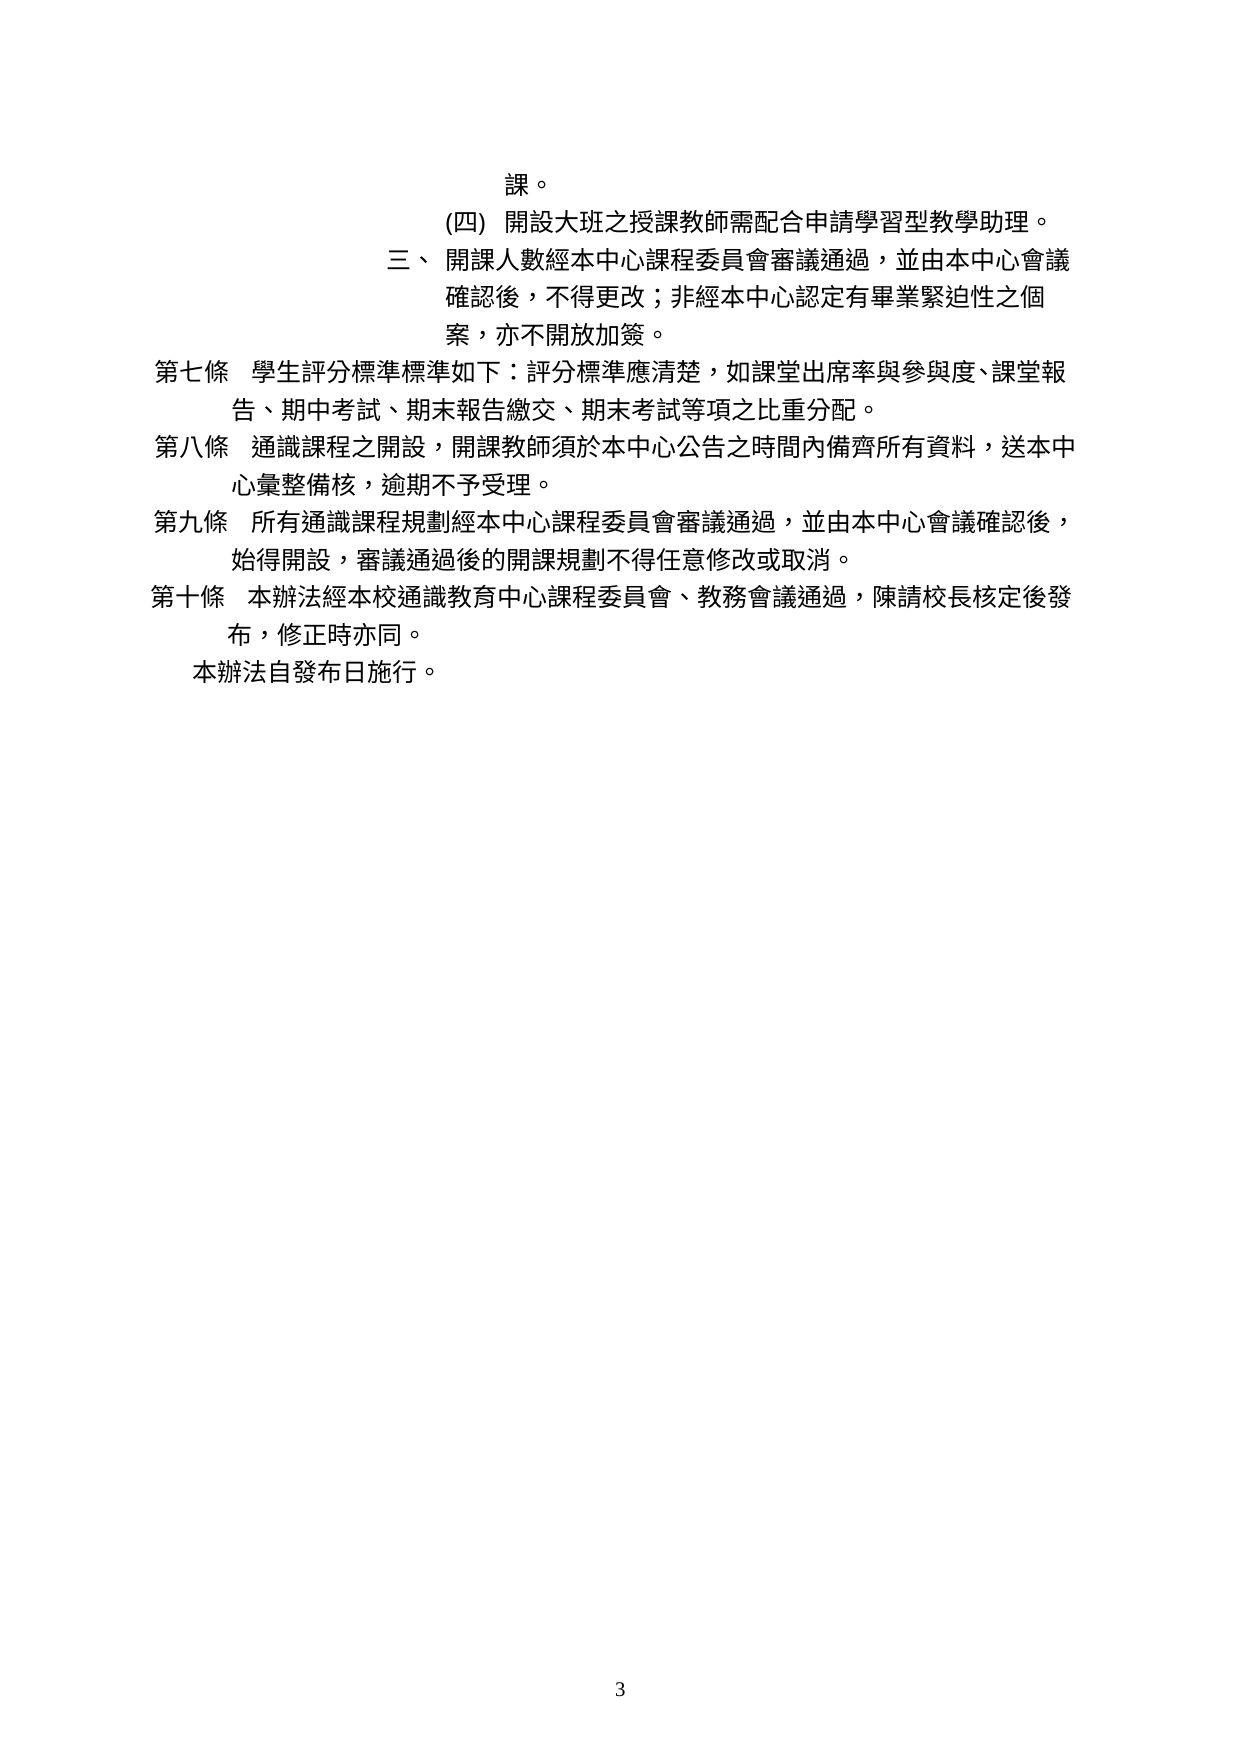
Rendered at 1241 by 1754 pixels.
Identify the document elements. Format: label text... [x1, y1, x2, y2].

table_cell 第七條 學生評分標準標準如下：評分標準應清楚，如課堂出席率與參與度、課堂報告、期中考試、期末報告繳交、期末考試等項之比重分配。 [139, 352, 1095, 427]
table_cell 第六之一條 開課人數規定如下: 一般課程：除配合教育部、科技部等計畫執行之明文規定，或因應課程實作、場地限制等因素，在本校開課辦法相關規定內得酌降修課人數。其餘課程修課人數原則上以60人為準。 大班課程：需符合以下條件： 大班課程之開設，原則上以核心通識課程為主，每班開課人數以90人為上限。 首次開設大班之授課教師，需曾獲教育部或科技部相關計畫累積補助2次以上，或近兩年內以該課程獲本校優良課程獎狀兩次以上。 開設大班之授課教師於該課程之教學意見調查分數，需保持在當年度該類課程平均值以上，始得繼續開課。 開設大班之授課教師需配合申請學習型教學助理。 開課人數經本中心課程委員會審議通過，並由本中心會議確認後，不得更改；非經本中心認定有畢業緊迫性之個案，亦不開放加簽。 [139, 165, 1095, 352]
table_cell 第十條 本辦法經本校通識教育中心課程委員會、教務會議通過，陳請校長核定後發布，修正時亦同。 本辦法自發布日施行。 [139, 577, 1095, 707]
table_cell 第九條 所有通識課程規劃經本中心課程委員會審議通過，並由本中心會議確認後，始得開設，審議通過後的開課規劃不得任意修改或取消。 [139, 502, 1095, 577]
table_cell 第八條 通識課程之開設，開課教師須於本中心公告之時間內備齊所有資料，送本中心彙整備核，逾期不予受理。 [139, 427, 1095, 502]
